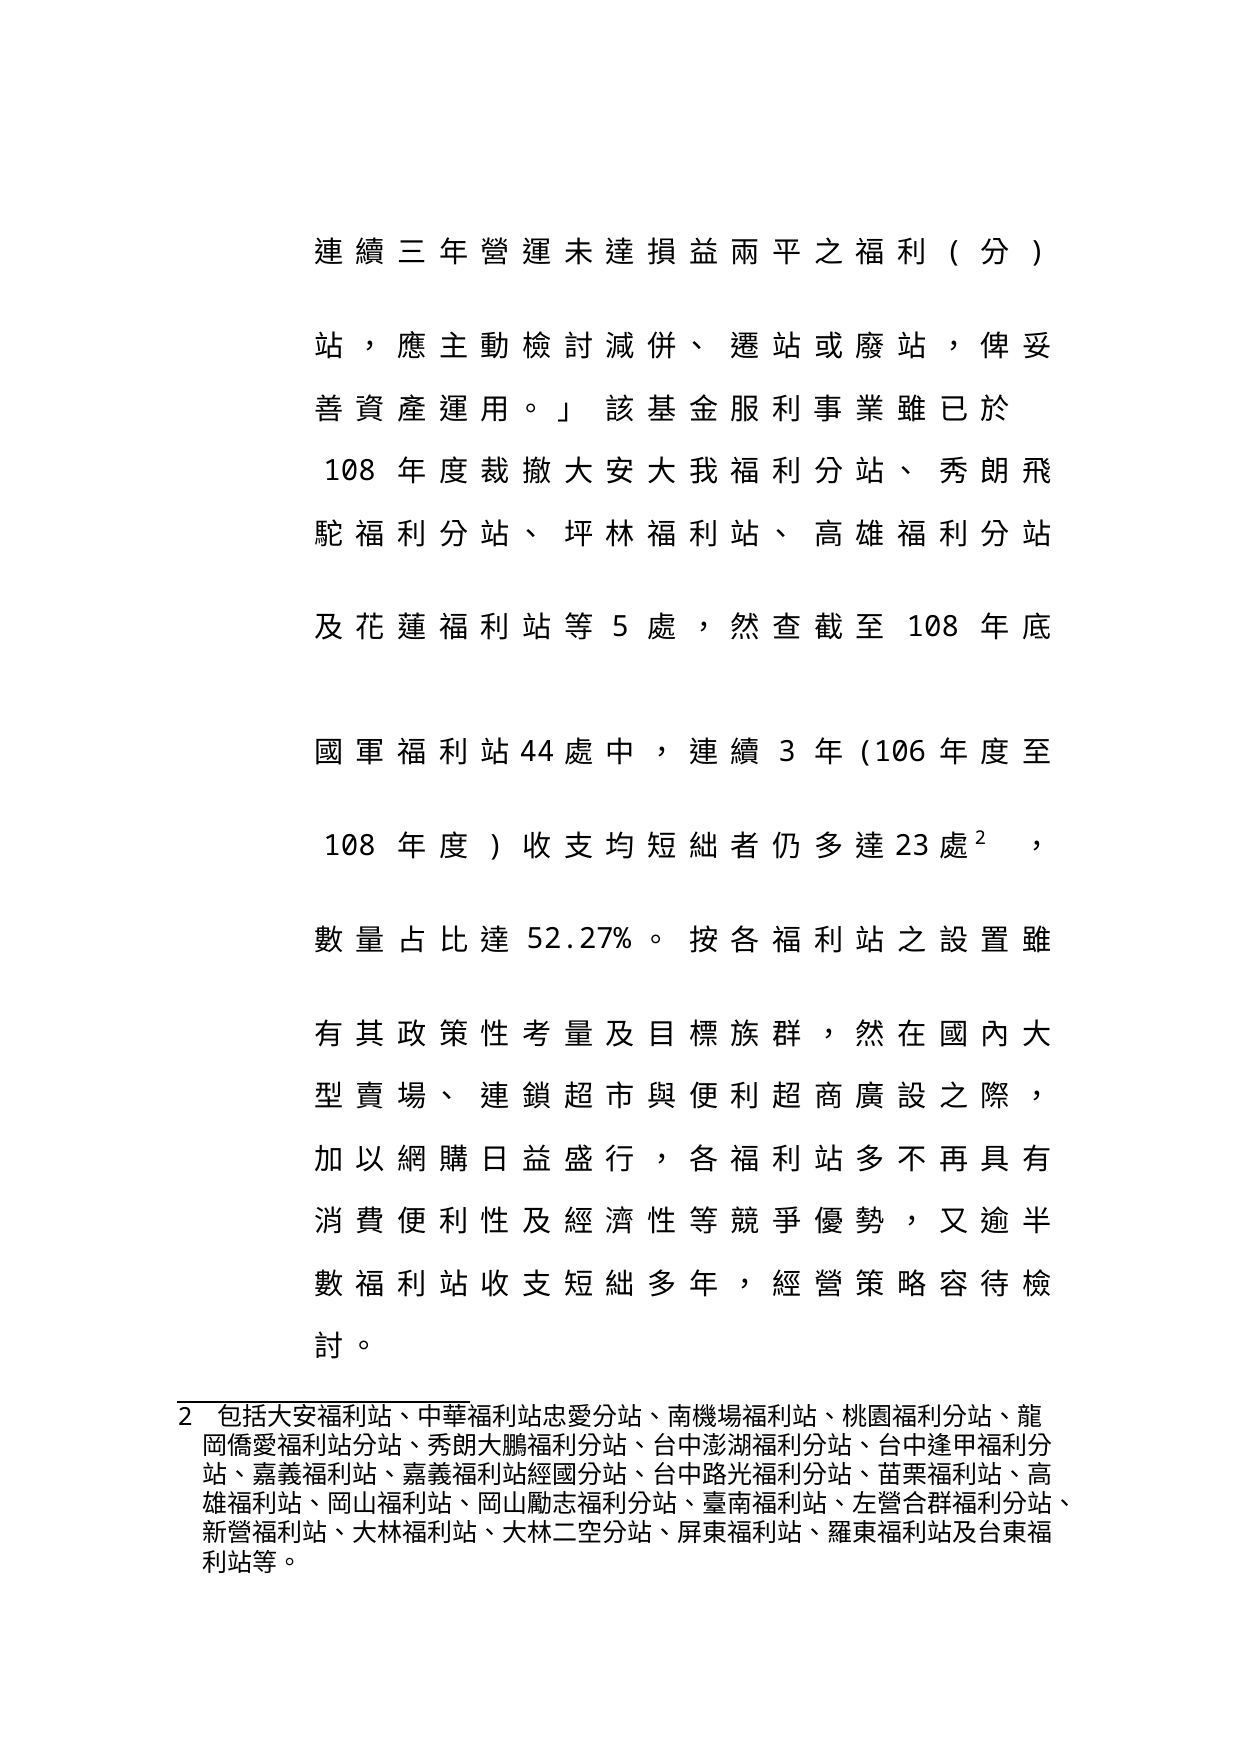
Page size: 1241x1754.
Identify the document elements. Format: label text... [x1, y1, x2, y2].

text 連續三年營運未達損益兩平之福利(分)站，應主動檢討減併、遷站或廢站，俾妥善資產運用。」該基金服利事業雖已於108年度裁撤大安大我福利分站、秀朗飛駝福利分站、坪林福利站、高雄福利分站及花蓮福利站等5處，然查截至108年底國軍福利站44處中，連續3年(106年度至108年度)收支均短絀者仍多達23處，數量占比達52.27%。按各福利站之設置雖有其政策性考量及目標族群，然在國內大型賣場、連鎖超市與便利超商廣設之際，加以網購日益盛行，各福利站多不再具有消費便利性及經濟性等競爭優勢，又逾半數福利站收支短絀多年，經營策略容待檢討。 [271, 177, 1058, 1365]
text 包括大安福利站、中華福利站忠愛分站、南機場福利站、桃園福利分站、龍岡僑愛福利站分站、秀朗大鵬福利分站、台中澎湖福利分站、台中逢甲福利分站、嘉義福利站、嘉義福利站經國分站、台中路光福利分站、苗栗福利站、高雄福利站、岡山福利站、岡山勵志福利分站、臺南福利站、左營合群福利分站、新營福利站、大林福利站、大林二空分站、屏東福利站、羅東福利站及台東福利站等。 [177, 1402, 1063, 1577]
